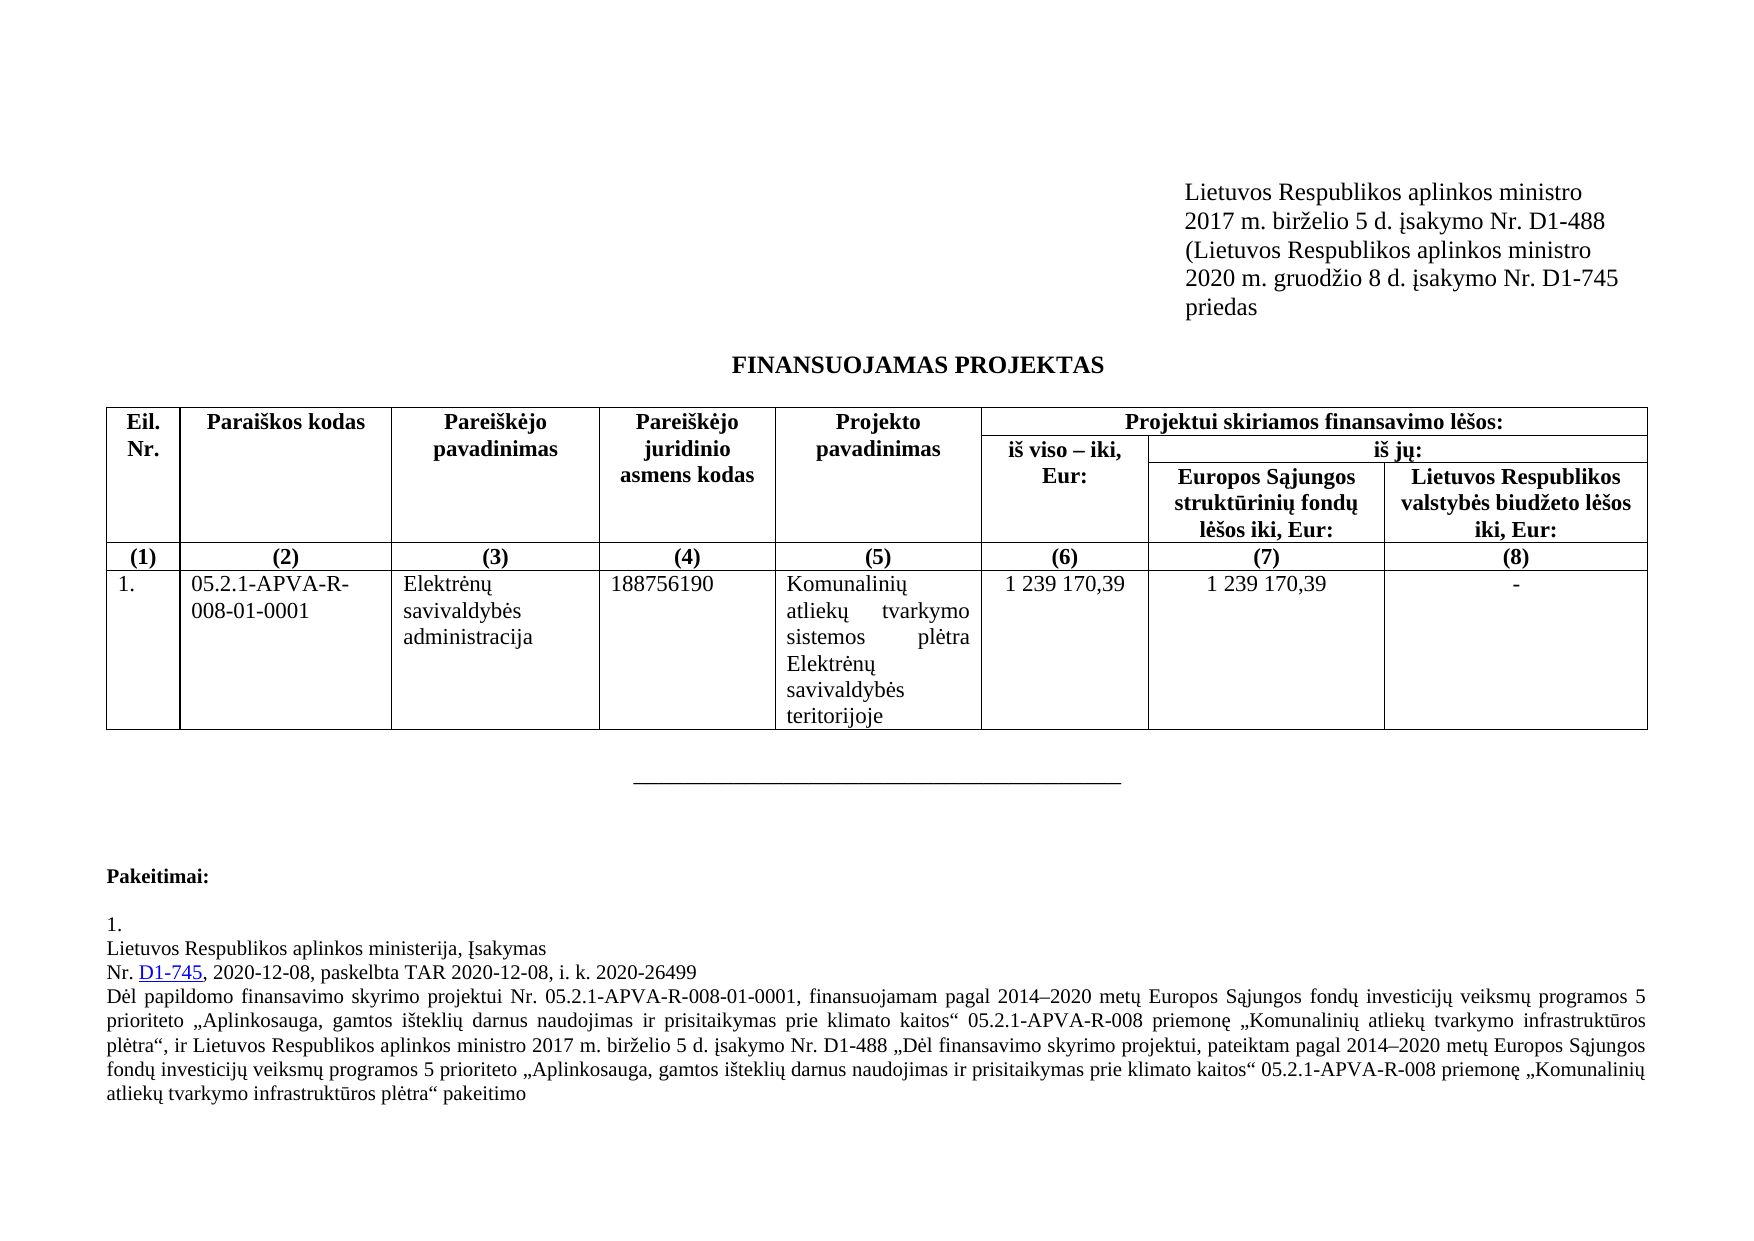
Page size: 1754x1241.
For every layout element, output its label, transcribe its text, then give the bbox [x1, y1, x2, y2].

text Dėl papildomo finansavimo skyrimo projektui Nr. 05.2.1-APVA-R-008-01-0001, finansuojamam pagal 2014–2020 metų Europos Sąjungos fondų investicijų veiksmų programos 5 prioriteto „Aplinkosauga, gamtos išteklių darnus naudojimas ir prisitaikymas prie klimato kaitos“ 05.2.1-APVA-R-008 priemonę „Komunalinių atliekų tvarkymo infrastruktūros plėtra“, ir Lietuvos Respublikos aplinkos ministro 2017 m. birželio 5 d. įsakymo Nr. D1-488 „Dėl finansavimo skyrimo projektui, pateiktam pagal 2014–2020 metų Europos Sąjungos fondų investicijų veiksmų programos 5 prioriteto „Aplinkosauga, gamtos išteklių darnus naudojimas ir prisitaikymas prie klimato kaitos“ 05.2.1-APVA-R-008 priemonę „Komunalinių atliekų tvarkymo infrastruktūros plėtra“ pakeitimo [106, 984, 1647, 1105]
text 2017 m. birželio 5 d. įsakymo Nr. D1-488 [1184, 206, 1647, 235]
table_cell iš jų: [1149, 436, 1647, 462]
table_cell (1) [107, 543, 179, 569]
table_cell 05.2.1-APVA-R-008-01-0001 [181, 571, 391, 729]
table_cell (7) [1149, 543, 1384, 569]
text (Lietuvos Respublikos aplinkos ministro [1185, 235, 1647, 263]
table_cell Komunalinių atliekų tvarkymo sistemos plėtra Elektrėnų savivaldybės teritorijoje [776, 571, 981, 729]
table_cell Elektrėnų savivaldybės administracija [392, 571, 599, 729]
table_cell 1 239 170,39 [1149, 571, 1384, 729]
text Pakeitimai: [106, 864, 1647, 888]
table_cell 1 239 170,39 [982, 571, 1148, 729]
table_cell Europos Sąjungos struktūrinių fondų lėšos iki, Eur: [1149, 463, 1384, 542]
table_cell Lietuvos Respublikos valstybės biudžeto lėšos iki, Eur: [1385, 463, 1647, 542]
text 1. [106, 912, 1647, 936]
text 2020 m. gruodžio 8 d. įsakymo Nr. D1-745 [1185, 263, 1647, 292]
table_header Projekto pavadinimas [776, 408, 981, 542]
table_cell (5) [776, 543, 981, 569]
text Nr. D1-745, 2020-12-08, paskelbta TAR 2020-12-08, i. k. 2020-26499 [106, 960, 1647, 984]
table_header Paraiškos kodas [181, 408, 391, 542]
table_header Pareiškėjo juridinio asmens kodas [600, 408, 775, 542]
table_cell (8) [1385, 543, 1647, 569]
table_cell (4) [600, 543, 775, 569]
table_header Pareiškėjo pavadinimas [392, 408, 599, 542]
table_header Projektui skiriamos finansavimo lėšos: [982, 408, 1647, 434]
table_header Eil. Nr. [107, 408, 179, 542]
table_cell iš viso – iki, Eur: [982, 436, 1148, 542]
table_cell 1. [107, 571, 179, 729]
text FINANSUOJAMAS PROJEKTAS [106, 350, 1647, 378]
table_cell (3) [392, 543, 599, 569]
table_cell (6) [982, 543, 1148, 569]
text _______________________________________ [106, 758, 1647, 787]
table_cell - [1385, 571, 1647, 729]
text priedas [107, 292, 1647, 321]
text Lietuvos Respublikos aplinkos ministerija, Įsakymas [106, 936, 1647, 960]
table_cell 188756190 [600, 571, 775, 729]
text Lietuvos Respublikos aplinkos ministro [1184, 177, 1647, 206]
table_cell (2) [181, 543, 391, 569]
